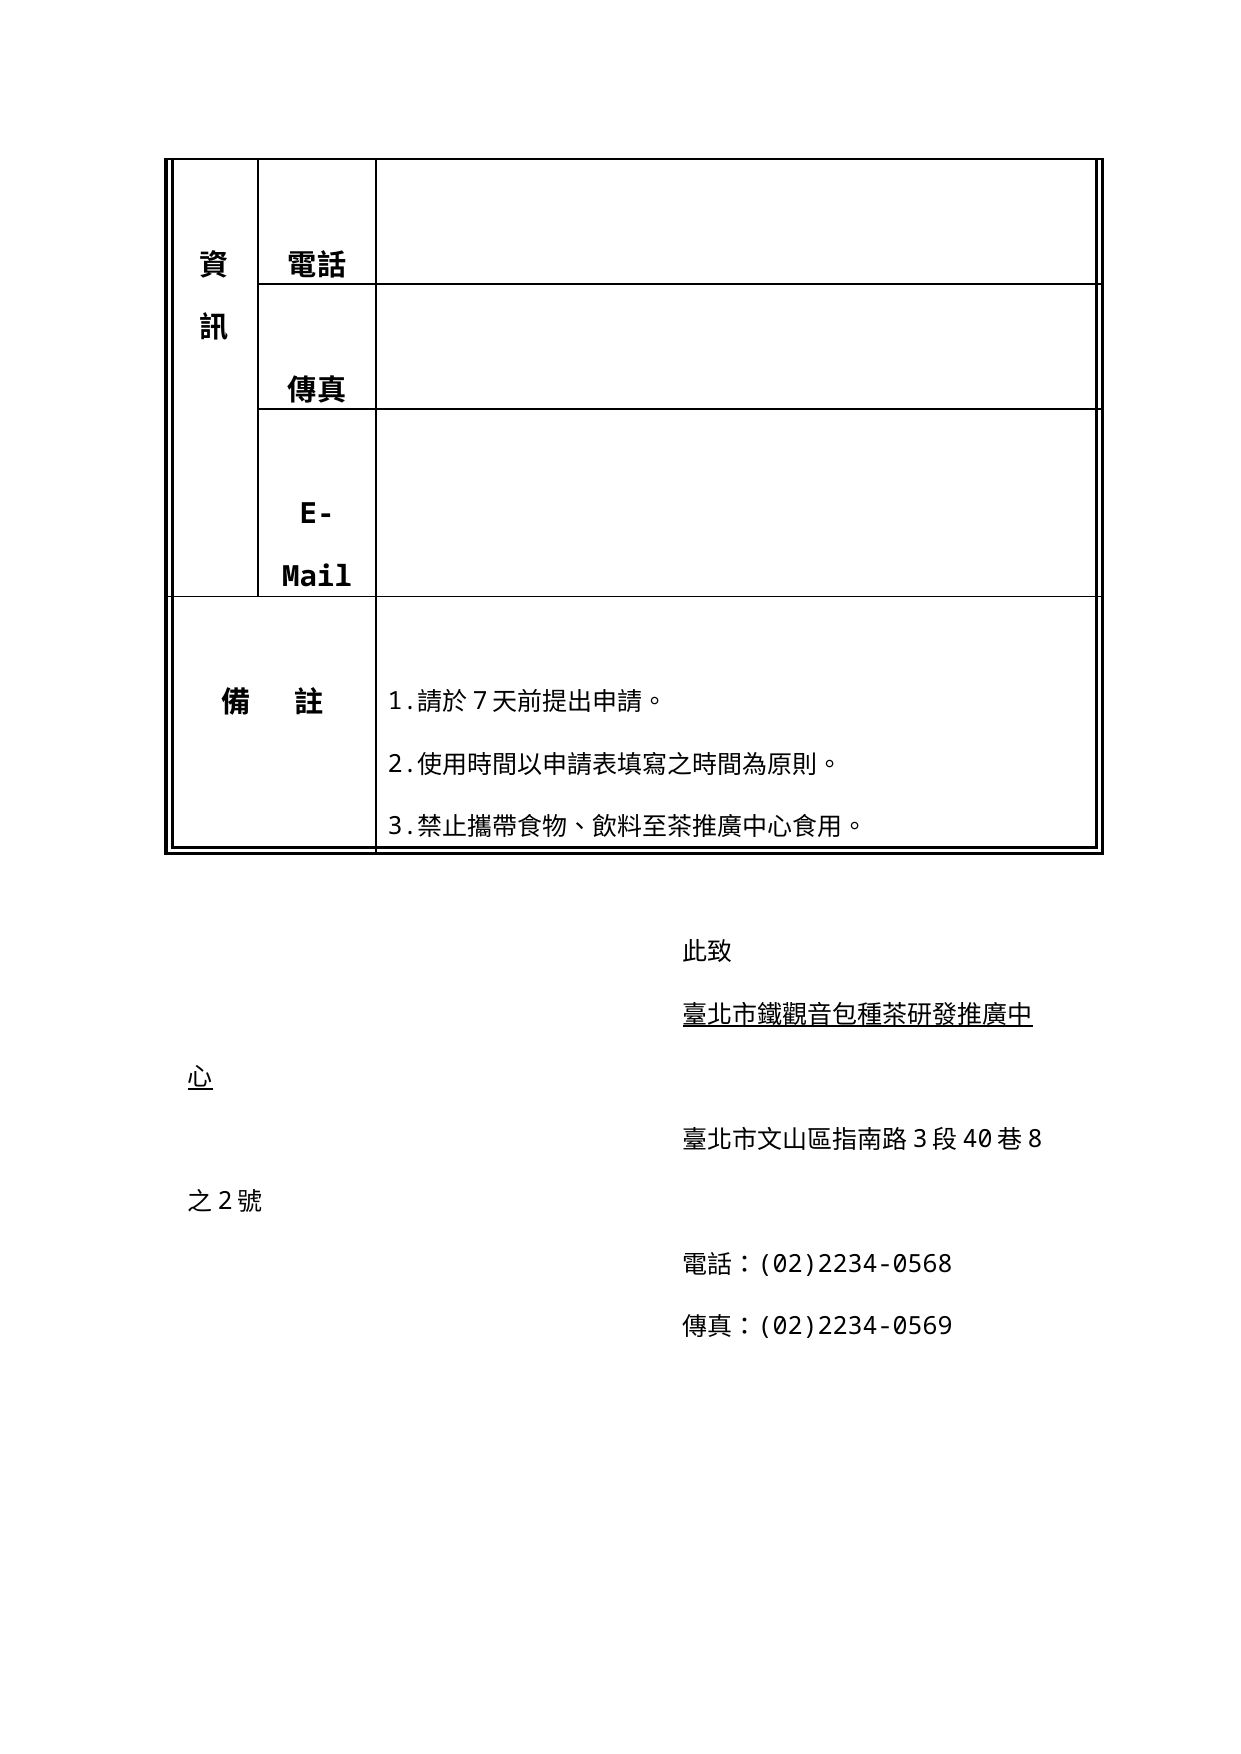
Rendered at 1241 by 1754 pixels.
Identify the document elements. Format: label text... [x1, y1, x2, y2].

table_cell 傳真 [259, 285, 375, 408]
text 臺北市鐵觀音包種茶研發推廣中心 [187, 971, 1053, 1096]
table_cell 電話 [259, 160, 375, 283]
text 電話：(02)2234-0568 [187, 1221, 1053, 1283]
text 此致 [187, 908, 1053, 971]
text 傳真：(02)2234-0569 [187, 1283, 1053, 1346]
table_cell [377, 160, 1095, 283]
table_cell 1.請於7天前提出申請。 2.使用時間以申請表填寫之時間為原則。 3.禁止攜帶食物、飲料至茶推廣中心食用。 [377, 597, 1095, 846]
table_cell 資 訊 [174, 160, 257, 596]
table_cell [377, 410, 1095, 596]
table_cell [377, 285, 1095, 408]
text 臺北市文山區指南路3段40巷8之2號 [187, 1096, 1053, 1221]
table_cell 備 註 [174, 597, 375, 846]
table_cell E-Mail [259, 410, 375, 596]
